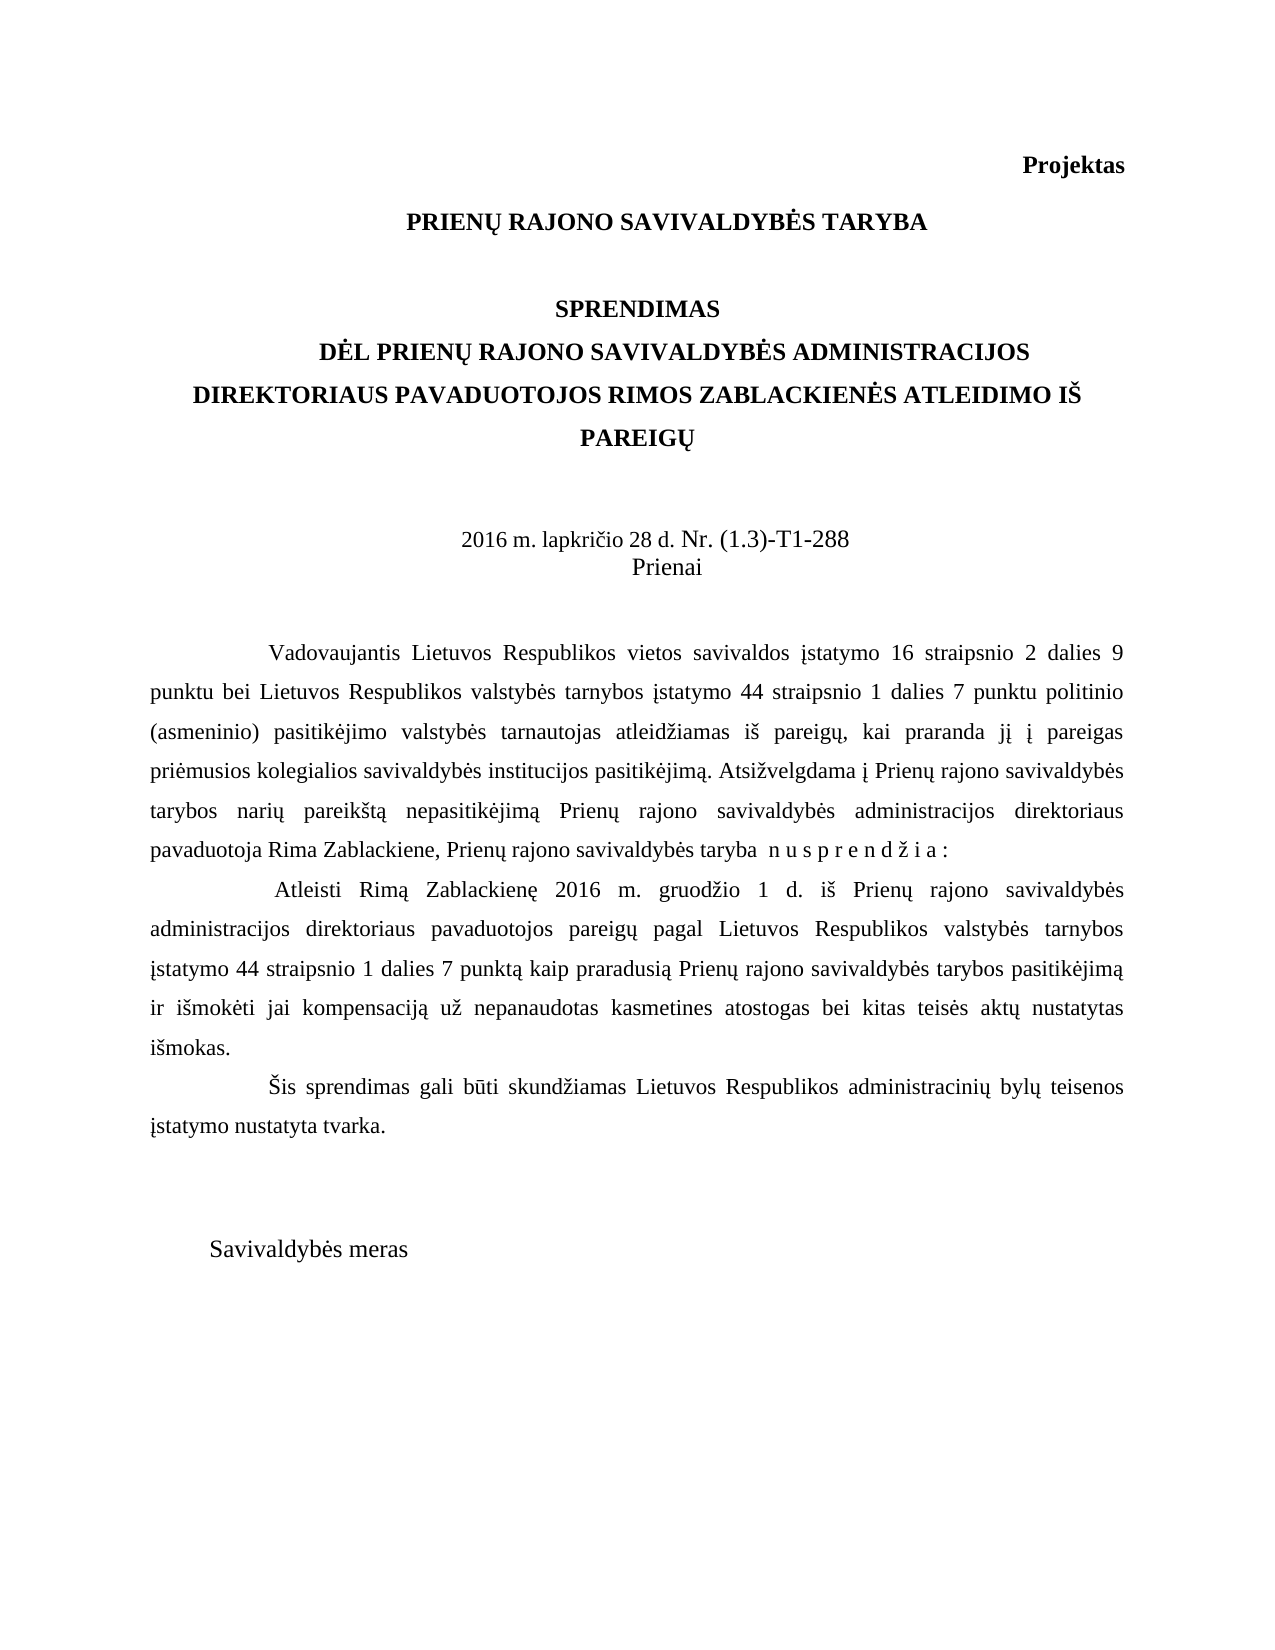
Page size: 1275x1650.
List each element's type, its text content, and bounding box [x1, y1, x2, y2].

text PRIENŲ RAJONO SAVIVALDYBĖS TARYBA [150, 207, 1125, 236]
text Prienai [150, 552, 1125, 581]
text 2016 m. lapkričio 28 d. Nr. (1.3)-T1-288 [150, 524, 1125, 552]
text Vadovaujantis Lietuvos Respublikos vietos savivaldos įstatymo 16 straipsnio 2 dalies 9 punktu bei Lietuvos Respublikos valstybės tarnybos įstatymo 44 straipsnio 1 dalies 7 punktu politinio (asmeninio) pasitikėjimo valstybės tarnautojas atleidžiamas iš pareigų, kai praranda jį į pareigas priėmusios kolegialios savivaldybės institucijos pasitikėjimą. Atsižvelgdama į Prienų rajono savivaldybės tarybos narių pareikštą nepasitikėjimą Prienų rajono savivaldybės administracijos direktoriaus pavaduotoja Rima Zablackiene, Prienų rajono savivaldybės taryba n u s p r e n d ž i a : [150, 639, 1125, 862]
text Sprendimas [150, 294, 1125, 322]
text Šis sprendimas gali būti skundžiamas Lietuvos Respublikos administracinių bylų teisenos įstatymo nustatyta tvarka. [150, 1073, 1125, 1139]
text Savivaldybės meras [150, 1234, 1125, 1263]
text Atleisti Rimą Zablackienę 2016 m. gruodžio 1 d. iš Prienų rajono savivaldybės administracijos direktoriaus pavaduotojos pareigų pagal Lietuvos Respublikos valstybės tarnybos įstatymo 44 straipsnio 1 dalies 7 punktą kaip praradusią Prienų rajono savivaldybės tarybos pasitikėjimą ir išmokėti jai kompensaciją už nepanaudotas kasmetines atostogas bei kitas teisės aktų nustatytas išmokas. [150, 876, 1125, 1060]
text Projektas [150, 150, 1125, 179]
text DĖL Prienų rajono savivaldybės ADMINISTRACIJOS DIREKTORIAUS pavaduotojos Rimos zablackienės ATLEIDIMO IŠ PAREIGŲ [150, 337, 1125, 452]
